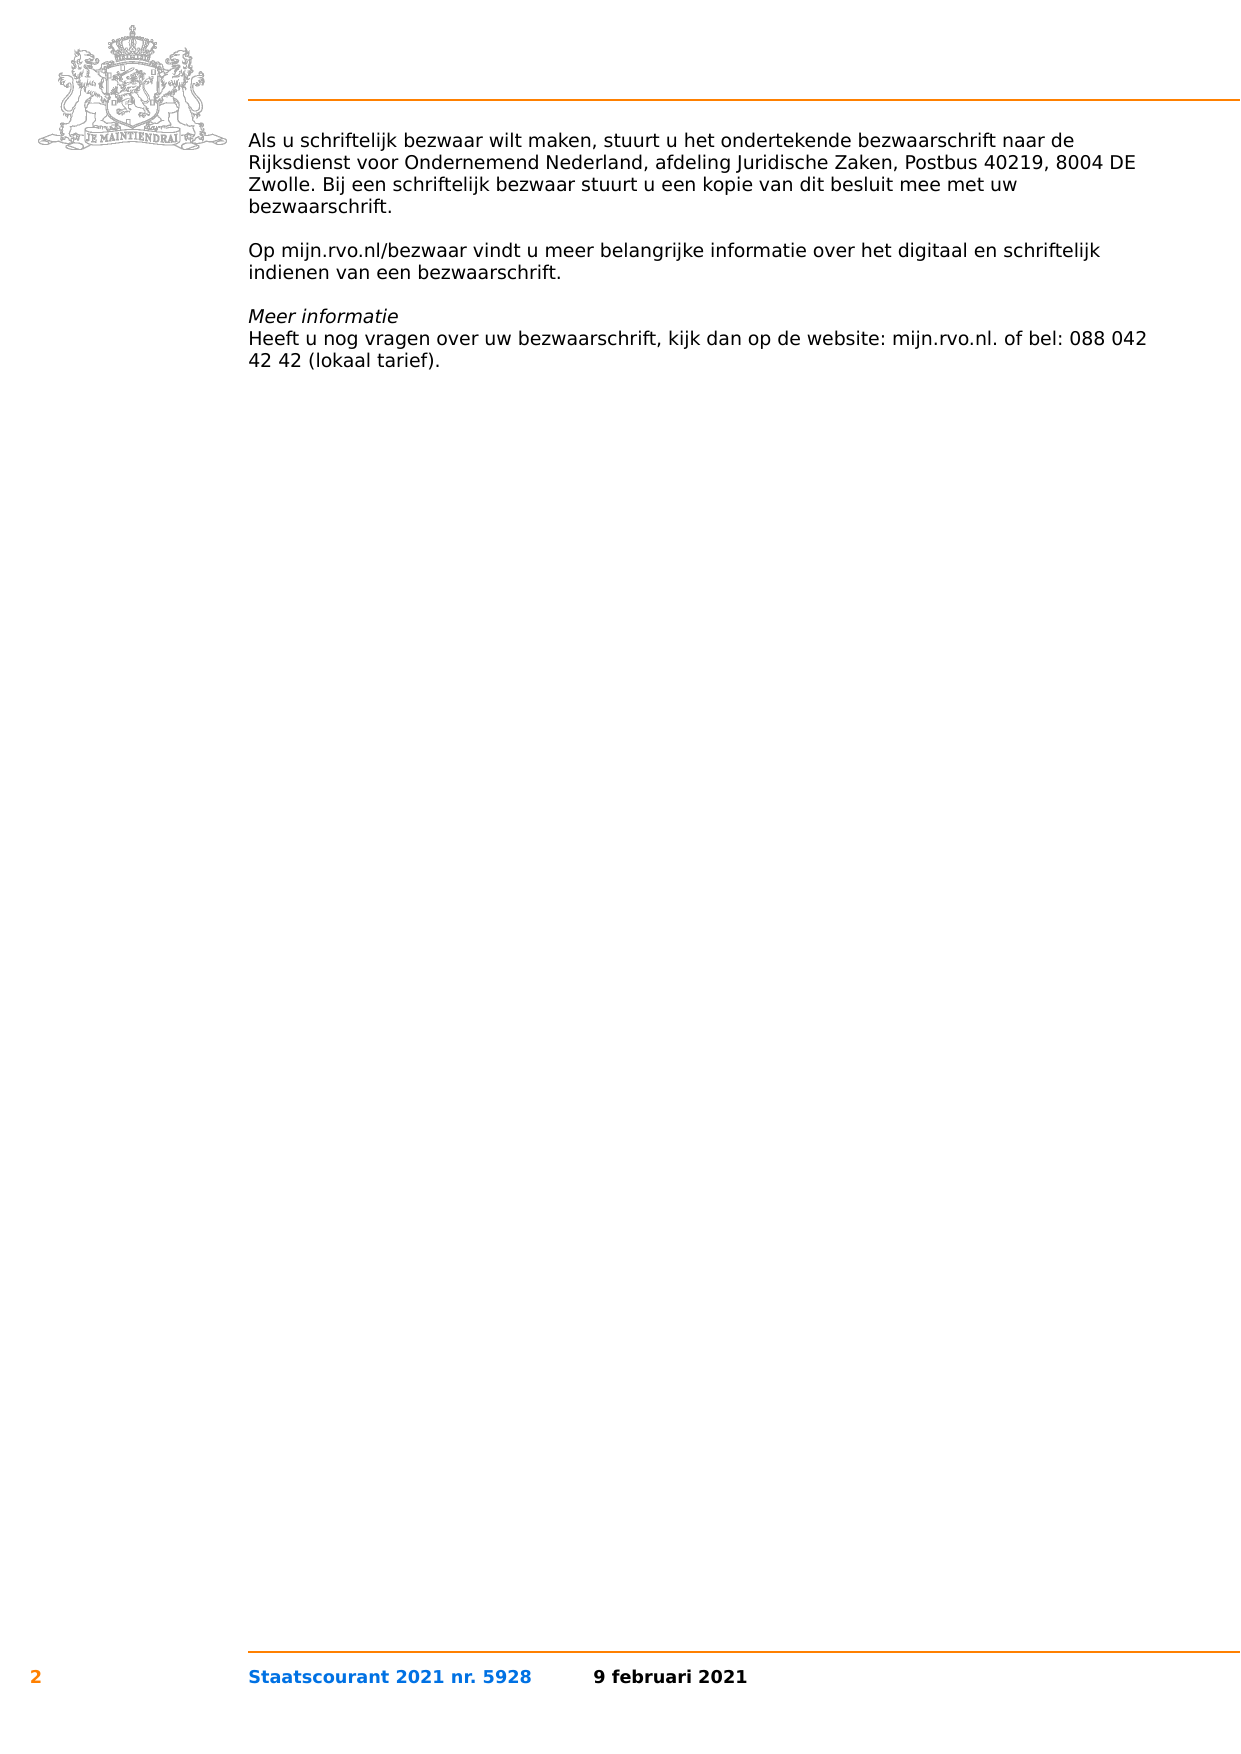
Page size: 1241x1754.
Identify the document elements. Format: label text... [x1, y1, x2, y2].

text Op mijn.rvo.nl/bezwaar vindt u meer belangrijke informatie over het digitaal en schriftelijk indienen van een bezwaarschrift. [248, 240, 1163, 284]
text Heeft u nog vragen over uw bezwaarschrift, kijk dan op de website: mijn.rvo.nl. of bel: 088 042 42 42 (lokaal tarief). [248, 327, 1163, 371]
text Als u schriftelijk bezwaar wilt maken, stuurt u het ondertekende bezwaarschrift naar de Rijksdienst voor Ondernemend Nederland, afdeling Juridische Zaken, Postbus 40219, 8004 DE Zwolle. Bij een schriftelijk bezwaar stuurt u een kopie van dit besluit mee met uw bezwaarschrift. [248, 130, 1163, 218]
picture [38, 25, 227, 150]
text Meer informatie [248, 306, 1163, 327]
